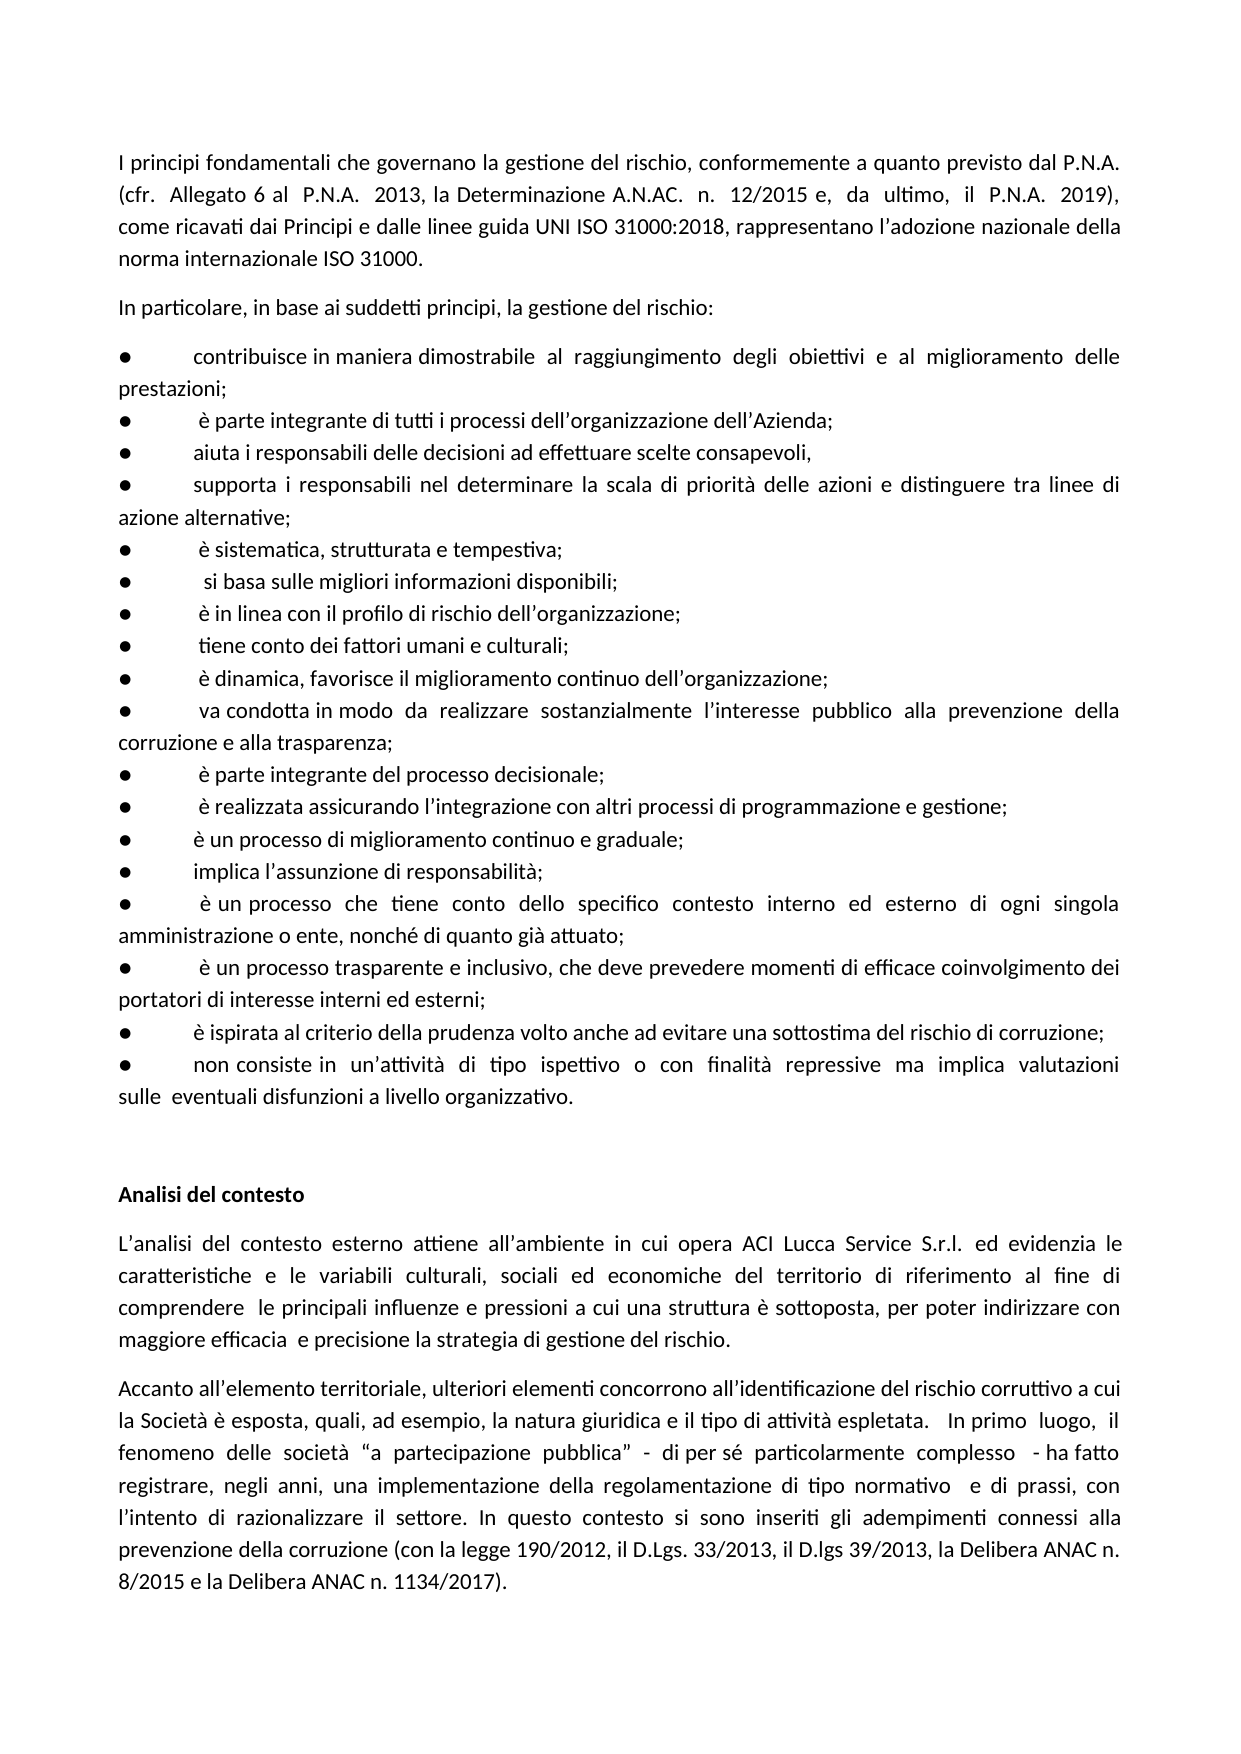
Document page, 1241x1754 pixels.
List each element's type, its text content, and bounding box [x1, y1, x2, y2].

text In particolare, in base ai suddetti principi, la gestione del rischio: [118, 293, 1123, 321]
list è realizzata assicurando l’integrazione con altri processi di programmazione e gestione; [118, 792, 1123, 821]
list si basa sulle migliori informazioni disponibili; [118, 567, 1123, 595]
list va condotta in modo da realizzare sostanzialmente l’interesse pubblico alla prevenzione della corruzione e alla trasparenza; [118, 696, 1123, 756]
text I principi fondamentali che governano la gestione del rischio, conformemente a quanto previsto dal P.N.A. (cfr. Allegato 6 al P.N.A. 2013, la Determinazione A.N.AC. n. 12/2015 e, da ultimo, il P.N.A. 2019), come ricavati dai Principi e dalle linee guida UNI ISO 31000:2018, rappresentano l’adozione nazionale della norma internazionale ISO 31000. [118, 148, 1123, 272]
list è dinamica, favorisce il miglioramento continuo dell’organizzazione; [118, 664, 1123, 692]
list è un processo di miglioramento continuo e graduale; [118, 825, 1123, 853]
list è in linea con il profilo di rischio dell’organizzazione; [118, 599, 1123, 627]
list contribuisce in maniera dimostrabile al raggiungimento degli obiettivi e al miglioramento delle prestazioni; [118, 342, 1123, 402]
text Accanto all’elemento territoriale, ulteriori elementi concorrono all’identificazione del rischio corruttivo a cui la Società è esposta, quali, ad esempio, la natura giuridica e il tipo di attività espletata. In primo luogo, il fenomeno delle società “a partecipazione pubblica” - di per sé particolarmente complesso - ha fatto registrare, negli anni, una implementazione della regolamentazione di tipo normativo e di prassi, con l’intento di razionalizzare il settore. In questo contesto si sono inseriti gli adempimenti connessi alla prevenzione della corruzione (con la legge 190/2012, il D.Lgs. 33/2013, il D.lgs 39/2013, la Delibera ANAC n. 8/2015 e la Delibera ANAC n. 1134/2017). [118, 1374, 1123, 1595]
list è un processo trasparente e inclusivo, che deve prevedere momenti di efficace coinvolgimento dei portatori di interesse interni ed esterni; [118, 953, 1123, 1014]
list aiuta i responsabili delle decisioni ad effettuare scelte consapevoli, [118, 438, 1123, 466]
list è sistematica, strutturata e tempestiva; [118, 535, 1123, 563]
list è parte integrante di tutti i processi dell’organizzazione dell’Azienda; [118, 406, 1123, 434]
list implica l’assunzione di responsabilità; [118, 857, 1123, 885]
list è un processo che tiene conto dello specifico contesto interno ed esterno di ogni singola amministrazione o ente, nonché di quanto già attuato; [118, 889, 1123, 949]
list supporta i responsabili nel determinare la scala di priorità delle azioni e distinguere tra linee di azione alternative; [118, 471, 1123, 531]
list non consiste in un’attività di tipo ispettivo o con finalità repressive ma implica valutazioni sulle eventuali disfunzioni a livello organizzativo. [118, 1050, 1123, 1110]
list è parte integrante del processo decisionale; [118, 760, 1123, 788]
list tiene conto dei fattori umani e culturali; [118, 632, 1123, 659]
text Analisi del contesto [118, 1180, 1123, 1208]
text L’analisi del contesto esterno attiene all’ambiente in cui opera ACI Lucca Service S.r.l. ed evidenzia le caratteristiche e le variabili culturali, sociali ed economiche del territorio di riferimento al fine di comprendere le principali influenze e pressioni a cui una struttura è sottoposta, per poter indirizzare con maggiore efficacia e precisione la strategia di gestione del rischio. [118, 1229, 1123, 1353]
list è ispirata al criterio della prudenza volto anche ad evitare una sottostima del rischio di corruzione; [118, 1018, 1123, 1046]
